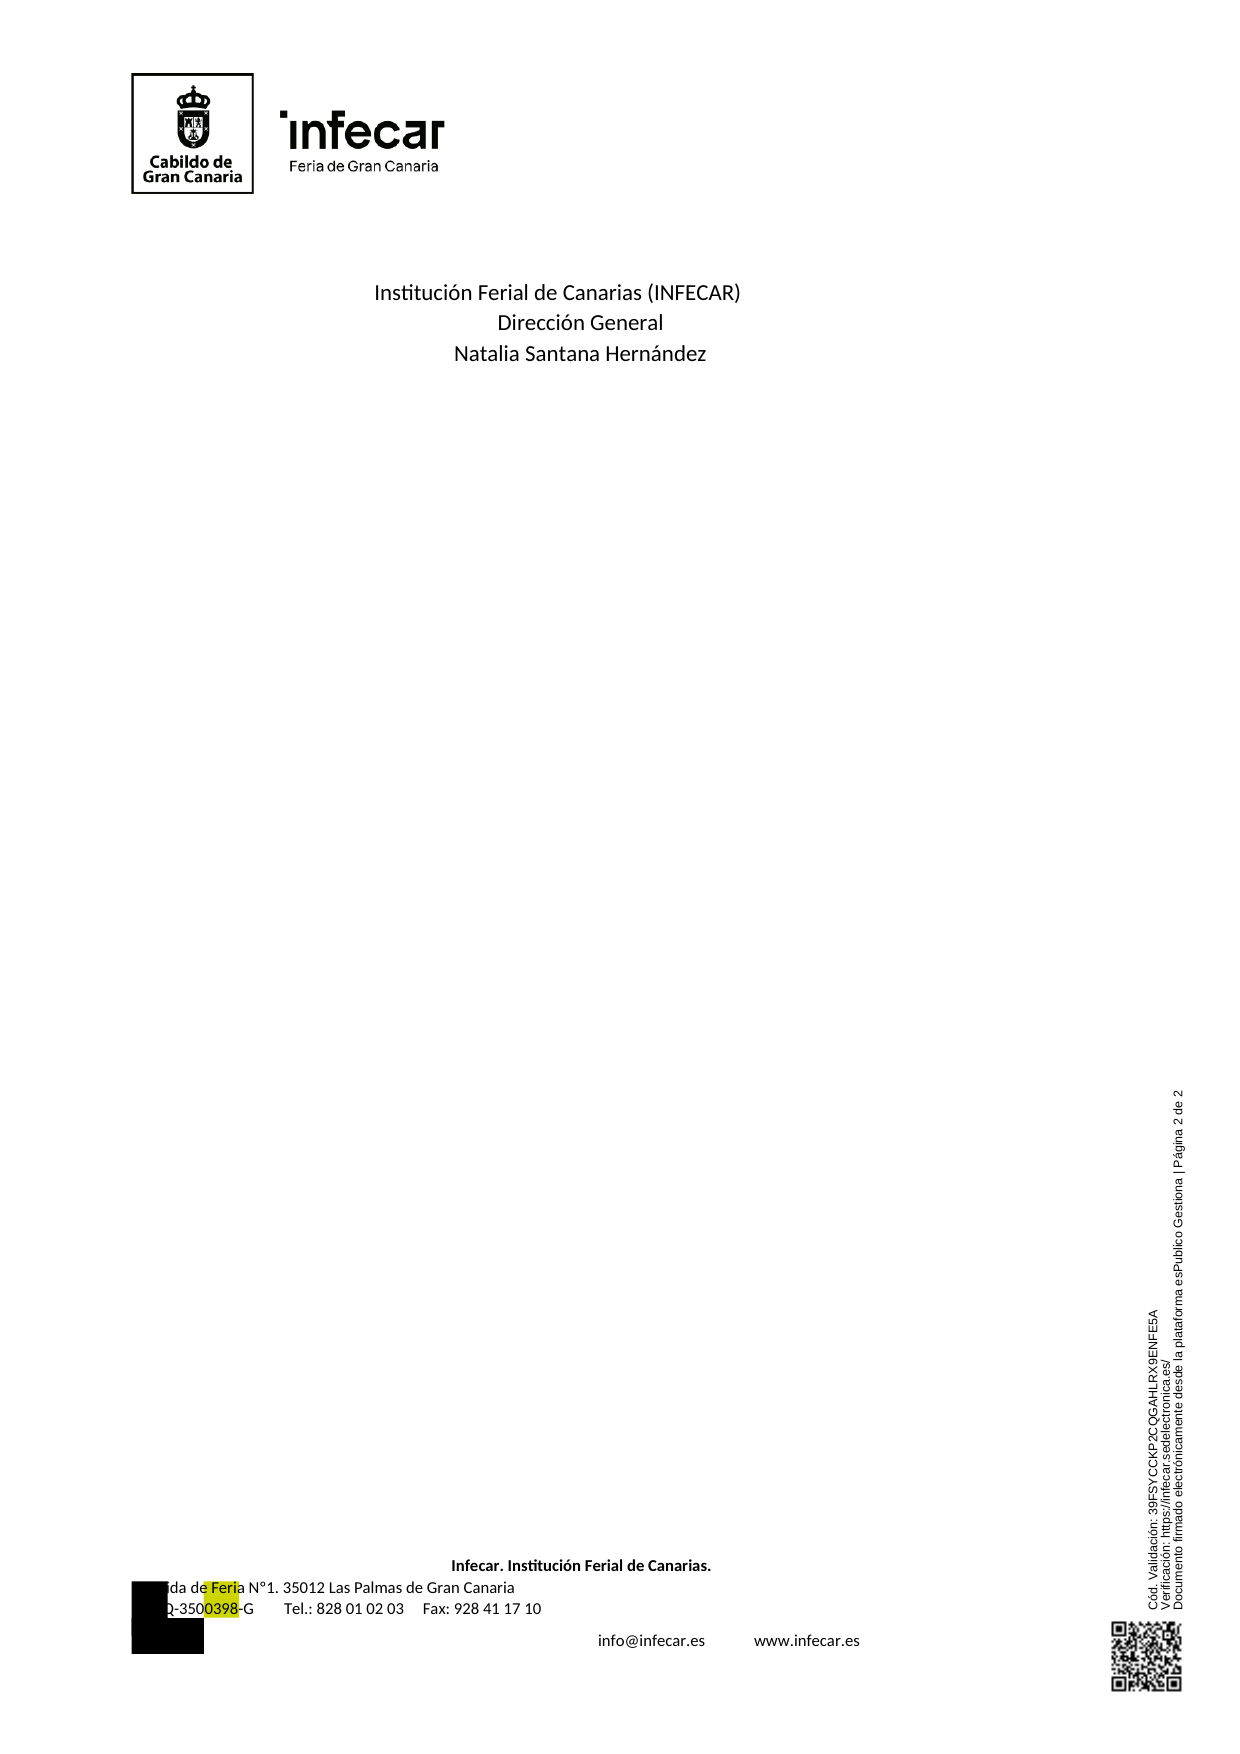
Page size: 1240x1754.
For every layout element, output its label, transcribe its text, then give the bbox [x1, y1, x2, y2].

text Dirección General [132, 308, 1034, 336]
text Institución Ferial de Canarias (INFECAR) [374, 279, 1035, 306]
text Natalia Santana Hernández [132, 339, 1034, 367]
